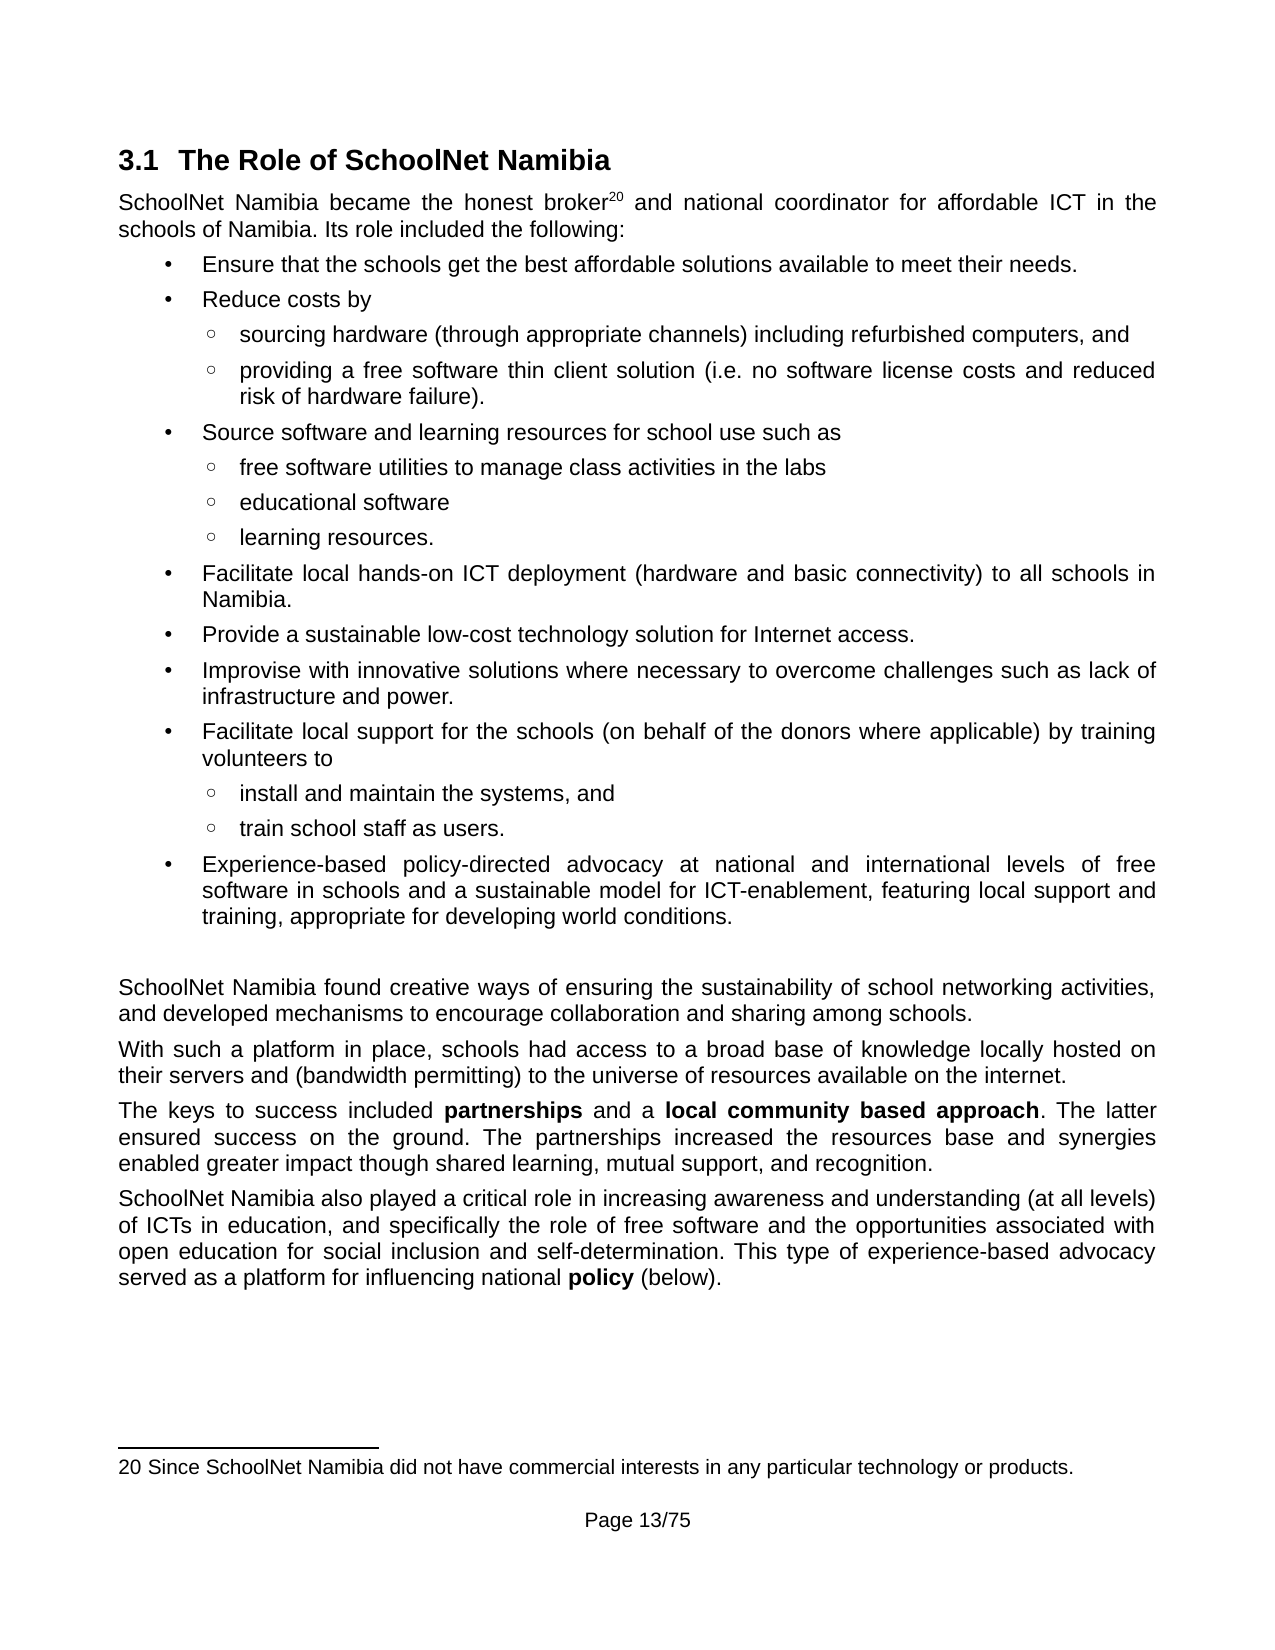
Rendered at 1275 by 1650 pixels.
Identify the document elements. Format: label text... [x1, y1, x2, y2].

list free software utilities to manage class activities in the labs [202, 454, 1157, 480]
list Facilitate local support for the schools (on behalf of the donors where applicable) by training volunteers to [164, 718, 1157, 771]
text SchoolNet Namibia also played a critical role in increasing awareness and understanding (at all levels) of ICTs in education, and specifically the role of free software and the opportunities associated with open education for social inclusion and self-determination. This type of experience-based advocacy served as a platform for influencing national policy (below). [118, 1185, 1157, 1291]
list providing a free software thin client solution (i.e. no software license costs and reduced risk of hardware failure). [202, 357, 1157, 409]
list Reduce costs by [164, 286, 1157, 312]
list Facilitate local hands-on ICT deployment (hardware and basic connectivity) to all schools in Namibia. [164, 560, 1157, 612]
list train school staff as users. [202, 815, 1157, 842]
list Source software and learning resources for school use such as [164, 418, 1157, 445]
text With such a platform in place, schools had access to a broad base of knowledge locally hosted on their servers and (bandwidth permitting) to the universe of resources available on the internet. [118, 1036, 1157, 1088]
list install and maintain the systems, and [202, 780, 1157, 806]
list learning resources. [202, 524, 1157, 551]
list Experience-based policy-directed advocacy at national and international levels of free software in schools and a sustainable model for ICT-enablement, featuring local support and training, appropriate for developing world conditions. [164, 851, 1157, 930]
list educational software [202, 489, 1157, 515]
list Ensure that the schools get the best affordable solutions available to meet their needs. [164, 251, 1157, 277]
text SchoolNet Namibia became the honest broker and national coordinator for affordable ICT in the schools of Namibia. Its role included the following: [118, 189, 1157, 242]
list sourcing hardware (through appropriate channels) including refurbished computers, and [202, 321, 1157, 348]
list Improvise with innovative solutions where necessary to overcome challenges such as lack of infrastructure and power. [164, 657, 1157, 709]
subtitle The Role of SchoolNet Namibia [118, 143, 1157, 177]
list Provide a sustainable low-cost technology solution for Internet access. [164, 621, 1157, 648]
text SchoolNet Namibia found creative ways of ensuring the sustainability of school networking activities, and developed mechanisms to encourage collaboration and sharing among schools. [118, 974, 1157, 1027]
text The keys to success included partnerships and a local community based approach. The latter ensured success on the ground. The partnerships increased the resources base and synergies enabled greater impact though shared learning, mutual support, and recognition. [118, 1097, 1157, 1176]
text Since SchoolNet Namibia did not have commercial interests in any particular technology or products. [118, 1454, 1157, 1478]
